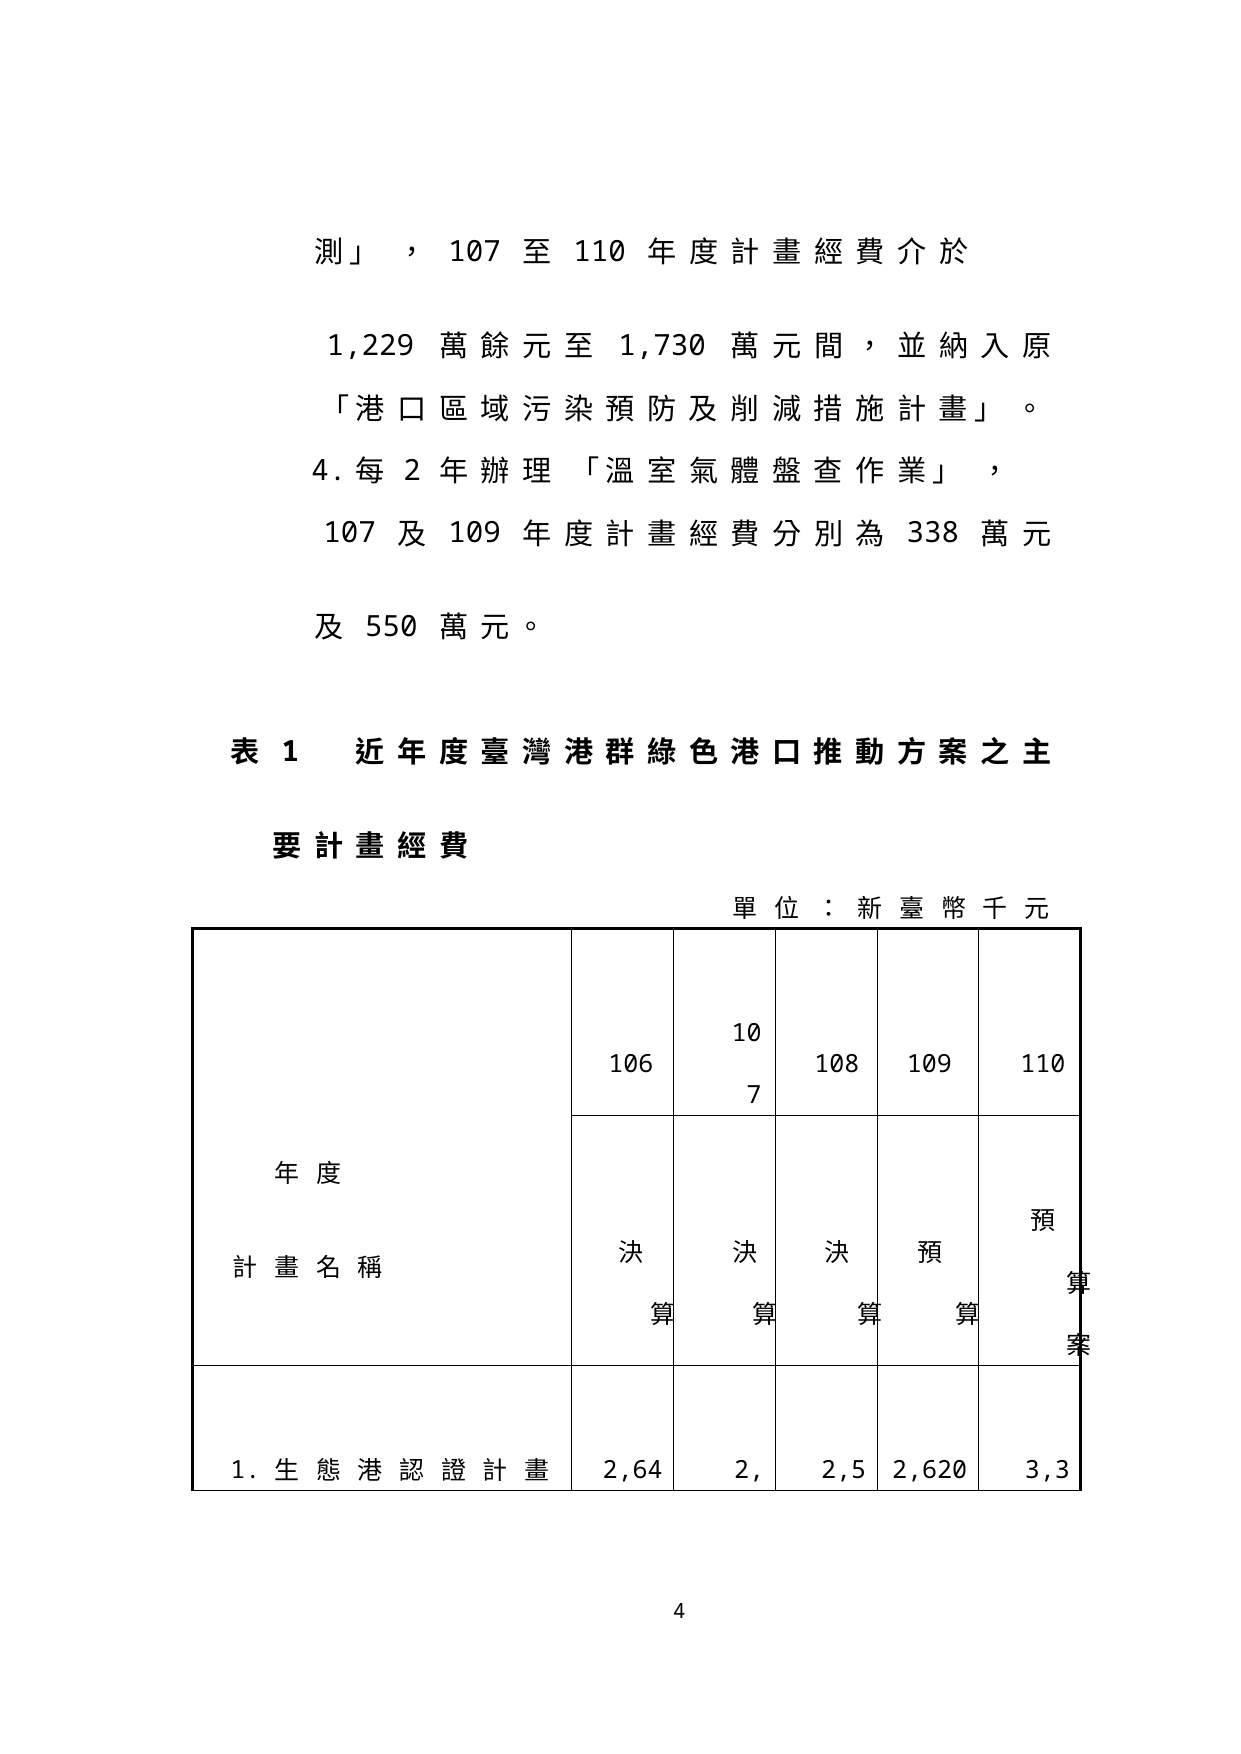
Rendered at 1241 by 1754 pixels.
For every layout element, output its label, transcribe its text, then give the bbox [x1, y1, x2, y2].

table_header 107 [674, 930, 775, 1115]
table_header 108 [776, 930, 877, 1115]
table_cell 預算案 [979, 1116, 1079, 1365]
table_cell 2,5 [776, 1366, 877, 1490]
table_cell 1.生態港認證計畫 [194, 1366, 571, 1490]
table_cell 預算 [878, 1116, 978, 1365]
text 表1 近年度臺灣港群綠色港口推動方案之主要計畫經費 [184, 677, 1058, 865]
table_header 110 [979, 930, 1079, 1115]
table_cell 決算 [776, 1116, 877, 1365]
table_cell 決算 [674, 1116, 775, 1365]
table_header 年度 計畫名稱 [194, 930, 571, 1365]
table_cell 決算 [572, 1116, 673, 1365]
table_cell 3,3 [979, 1366, 1079, 1490]
table_cell 2,620 [878, 1366, 978, 1490]
table_cell 2, [674, 1366, 775, 1490]
text 單位：新臺幣千元 [183, 865, 1058, 927]
text 4.每2年辦理「溫室氣體盤查作業」，107及109年度計畫經費分別為338萬元及550萬元。 [271, 427, 1058, 677]
table_cell 2,64 [572, 1366, 673, 1490]
table_header 106 [572, 930, 673, 1115]
table_header 109 [878, 930, 978, 1115]
text 測」，107至110年度計畫經費介於1,229萬餘元至1,730萬元間，並納入原「港口區域污染預防及削減措施計畫」。 [271, 177, 1058, 427]
